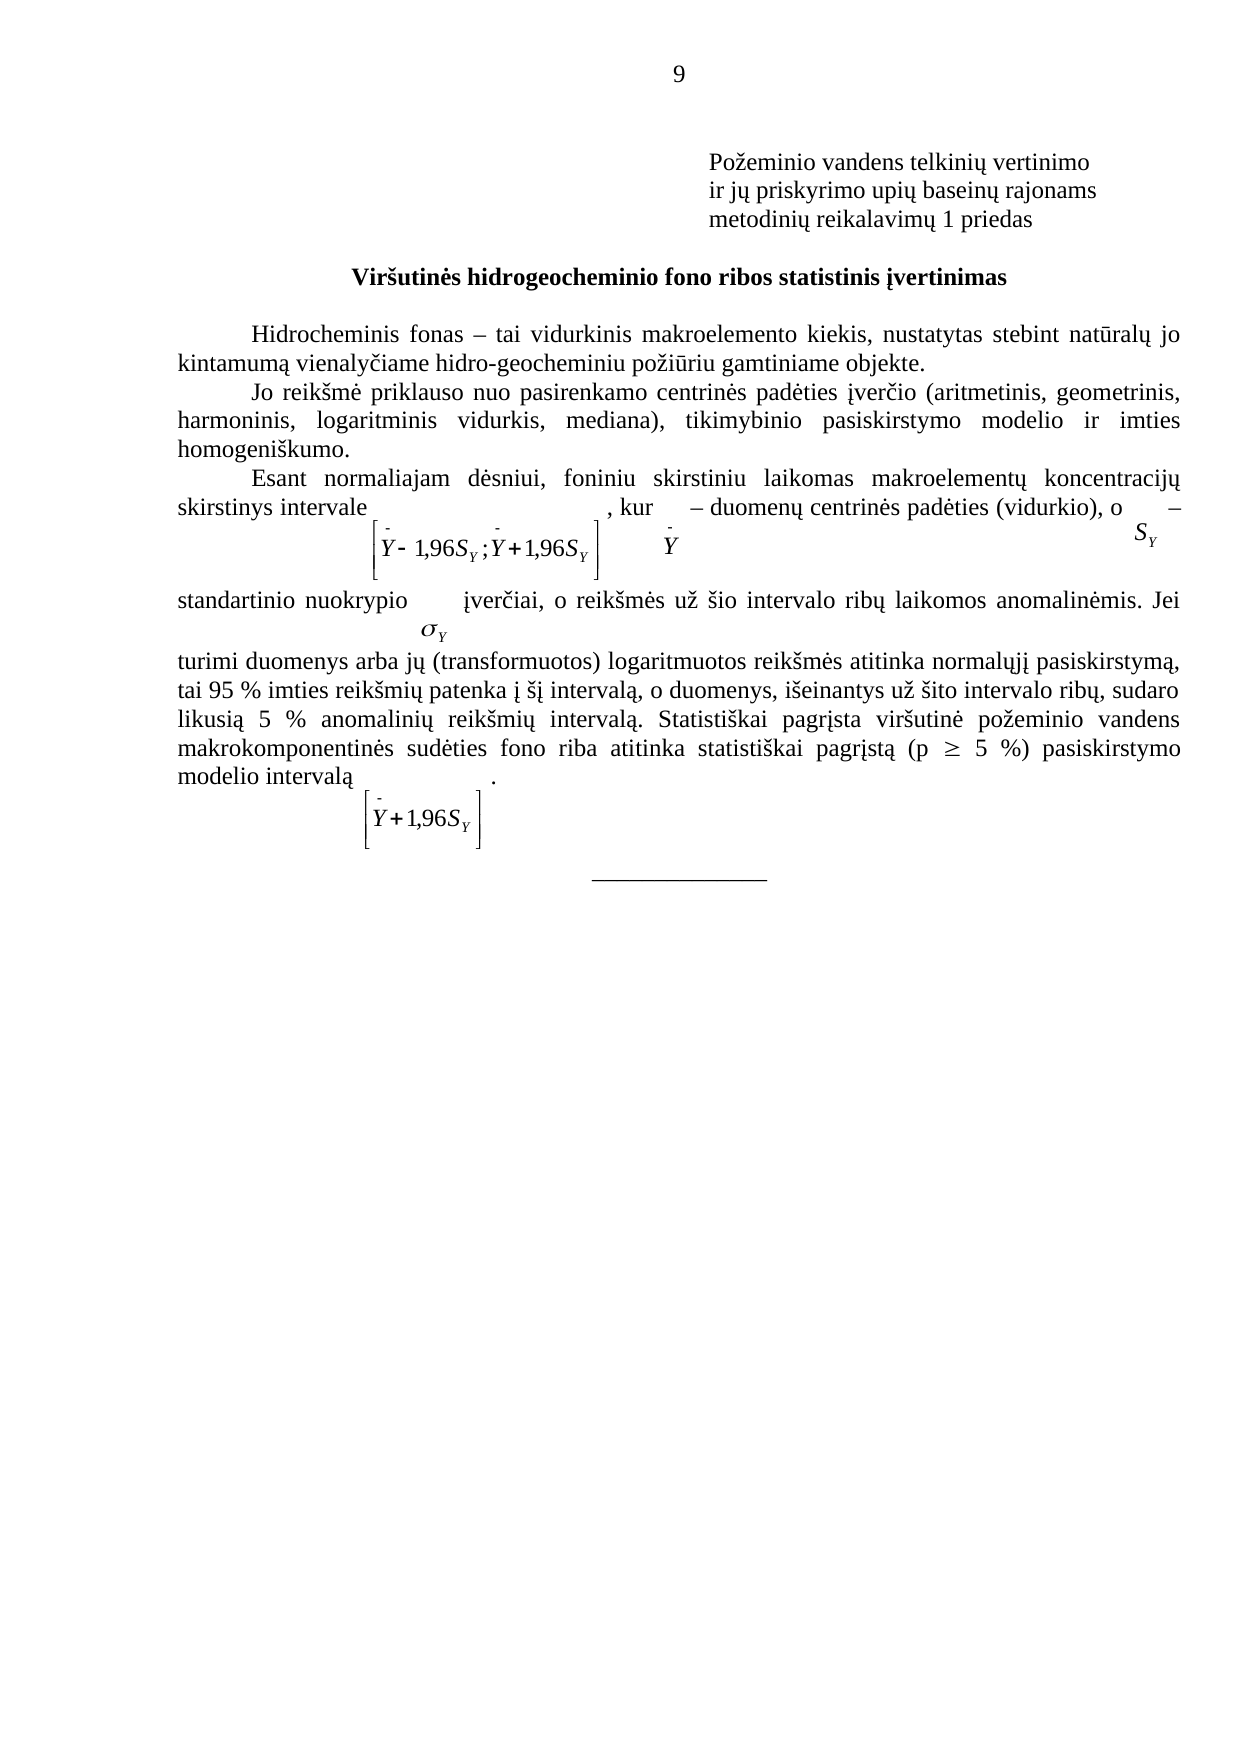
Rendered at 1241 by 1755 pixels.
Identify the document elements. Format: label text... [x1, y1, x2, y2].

text Požeminio vandens telkinių vertinimo [177, 147, 1181, 176]
text Viršutinės hidrogeocheminio fono ribos statistinis įvertinimas [177, 262, 1181, 291]
text ______________ [177, 855, 1181, 884]
text Jo reikšmė priklauso nuo pasirenkamo centrinės padėties įverčio (aritmetinis, geometrinis, harmoninis, logaritminis vidurkis, mediana), tikimybinio pasiskirstymo modelio ir imties homogeniškumo. [177, 377, 1181, 463]
text metodinių reikalavimų 1 priedas [177, 204, 1181, 233]
text Esant normaliajam dėsniui, foniniu skirstiniu laikomas makroelementų koncentracijų skirstinys intervale, kur – duomenų centrinės padėties (vidurkio), o – standartinio nuokrypio įverčiai, o reikšmės už šio intervalo ribų laikomos anomalinėmis. Jei turimi duomenys arba jų (transformuotos) logaritmuotos reikšmės atitinka normalųjį pasiskirstymą, tai 95 % imties reikšmių patenka į šį intervalą, o duomenys, išeinantys už šito intervalo ribų, sudaro likusią 5 % anomalinių reikšmių intervalą. Statistiškai pagrįsta viršutinė požeminio vandens makrokomponentinės sudėties fono riba atitinka statistiškai pagrįstą (p ³ 5 %) pasiskirstymo modelio intervalą . [177, 463, 1181, 855]
text Hidrocheminis fonas – tai vidurkinis makroelemento kiekis, nustatytas stebint natūralų jo kintamumą vienalyčiame hidro-geocheminiu požiūriu gamtiniame objekte. [177, 319, 1181, 377]
text ir jų priskyrimo upių baseinų rajonams [177, 176, 1181, 204]
